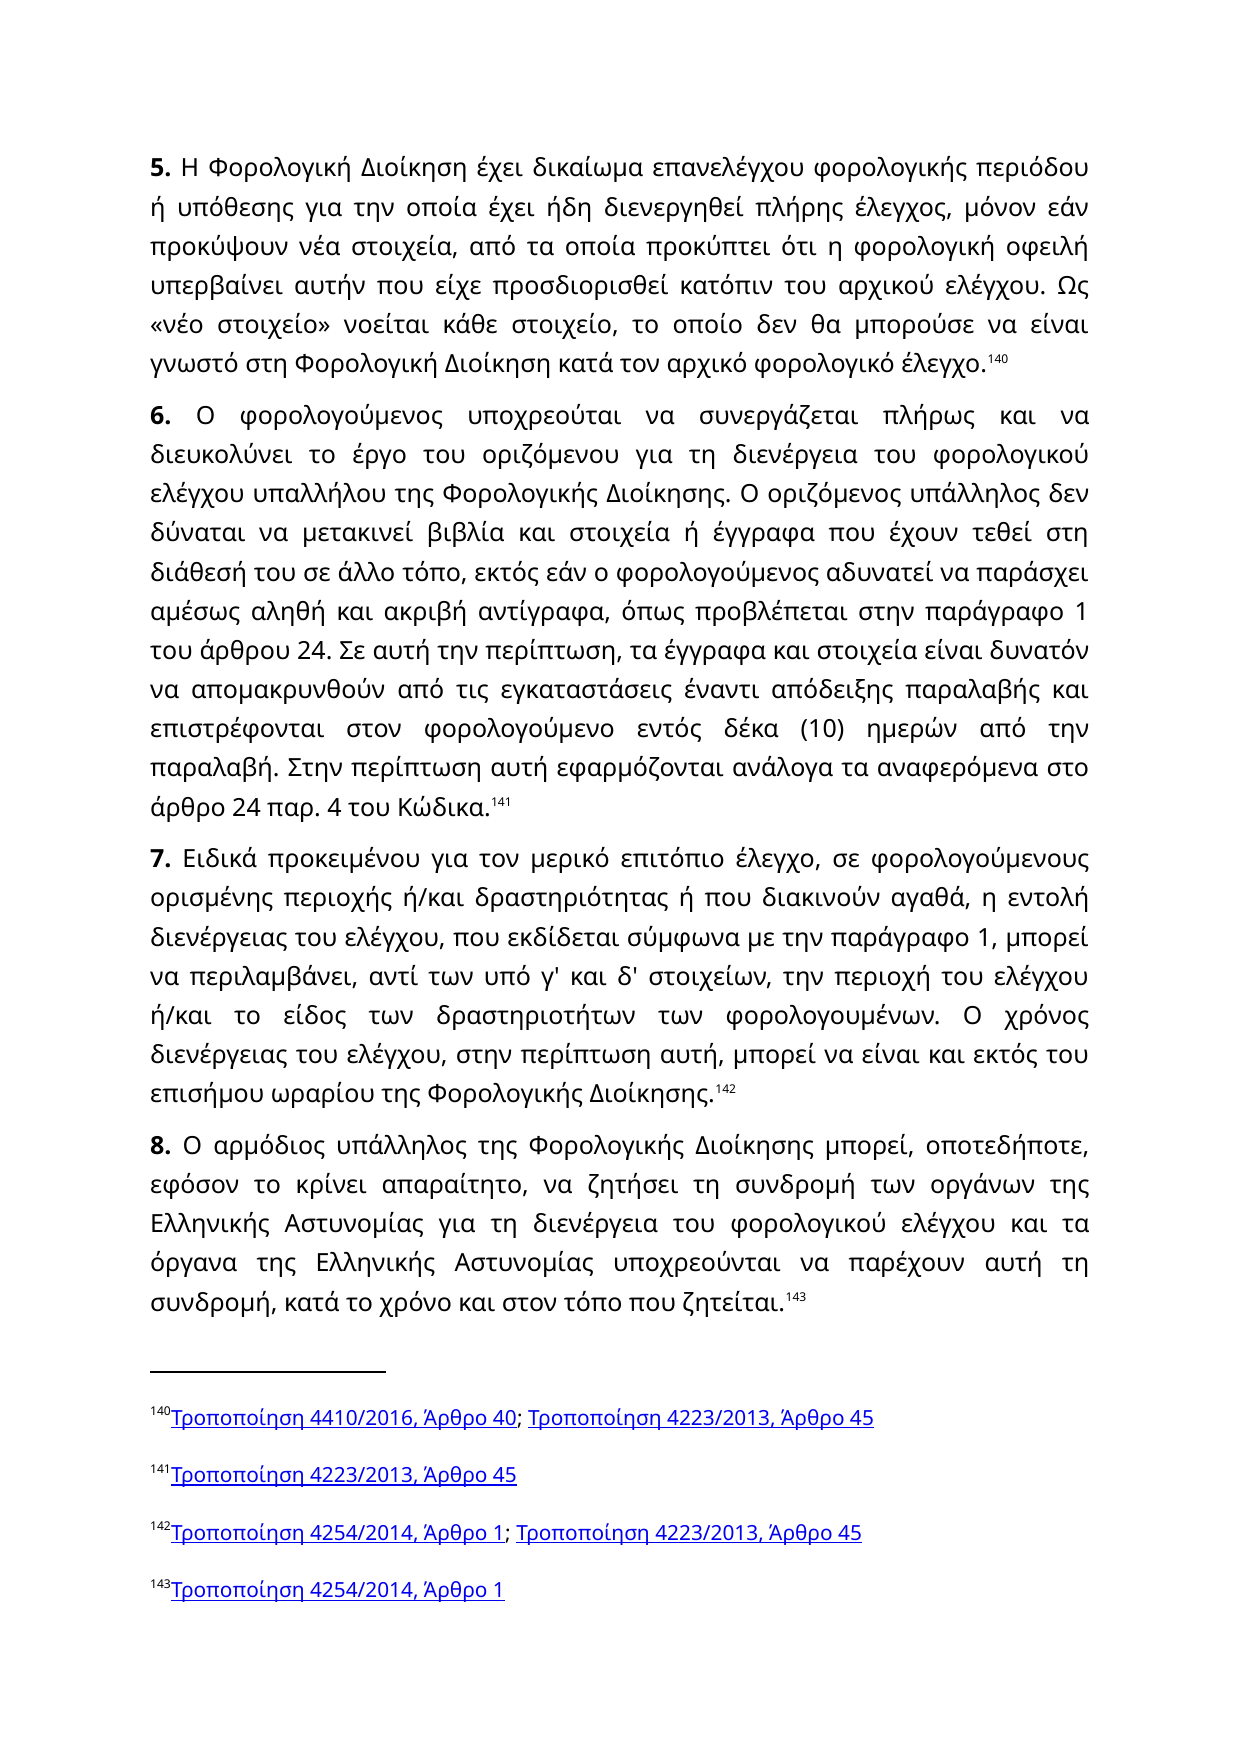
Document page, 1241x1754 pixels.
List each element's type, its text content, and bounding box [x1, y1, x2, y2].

text 8. Ο αρμόδιος υπάλληλος της Φορολογικής Διοίκησης μπορεί, οποτεδήποτε, εφόσον το κρίνει απαραίτητο, να ζητήσει τη συνδρομή των οργάνων της Ελληνικής Αστυνομίας για τη διενέργεια του φορολογικού ελέγχου και τα όργανα της Ελληνικής Αστυνομίας υποχρεούνται να παρέχουν αυτή τη συνδρομή, κατά το χρόνο και στον τόπο που ζητείται. [150, 1127, 1090, 1318]
text Τροποποίηση 4223/2013, Άρθρο 45 [150, 1460, 1090, 1489]
text 5. Η Φορολογική Διοίκηση έχει δικαίωμα επανελέγχου φορολογικής περιόδου ή υπόθεσης για την οποία έχει ήδη διενεργηθεί πλήρης έλεγχος, μόνον εάν προκύψουν νέα στοιχεία, από τα οποία προκύπτει ότι η φορολογική οφειλή υπερβαίνει αυτήν που είχε προσδιορισθεί κατόπιν του αρχικού ελέγχου. Ως «νέο στοιχείο» νοείται κάθε στοιχείο, το οποίο δεν θα μπορούσε να είναι γνωστό στη Φορολογική Διοίκηση κατά τον αρχικό φορολογικό έλεγχο. [150, 150, 1090, 380]
text Τροποποίηση 4254/2014, Άρθρο 1; Τροποποίηση 4223/2013, Άρθρο 45 [150, 1518, 1090, 1546]
text 6. Ο φορολογούμενος υποχρεούται να συνεργάζεται πλήρως και να διευκολύνει το έργο του οριζόμενου για τη διενέργεια του φορολογικού ελέγχου υπαλλήλου της Φορολογικής Διοίκησης. Ο οριζόμενος υπάλληλος δεν δύναται να μετακινεί βιβλία και στοιχεία ή έγγραφα που έχουν τεθεί στη διάθεσή του σε άλλο τόπο, εκτός εάν ο φορολογούμενος αδυνατεί να παράσχει αμέσως αληθή και ακριβή αντίγραφα, όπως προβλέπεται στην παράγραφο 1 του άρθρου 24. Σε αυτή την περίπτωση, τα έγγραφα και στοιχεία είναι δυνατόν να απομακρυνθούν από τις εγκαταστάσεις έναντι απόδειξης παραλαβής και επιστρέφονται στον φορολογούμενο εντός δέκα (10) ημερών από την παραλαβή. Στην περίπτωση αυτή εφαρμόζονται ανάλογα τα αναφερόμενα στο άρθρο 24 παρ. 4 του Κώδικα. [150, 397, 1090, 823]
text Τροποποίηση 4410/2016, Άρθρο 40; Τροποποίηση 4223/2013, Άρθρο 45 [150, 1403, 1090, 1431]
text Τροποποίηση 4254/2014, Άρθρο 1 [150, 1576, 1090, 1604]
text 7. Ειδικά προκειμένου για τον μερικό επιτόπιο έλεγχο, σε φορολογούμενους ορισμένης περιοχής ή/και δραστηριότητας ή που διακινούν αγαθά, η εντολή διενέργειας του ελέγχου, που εκδίδεται σύμφωνα με την παράγραφο 1, μπορεί να περιλαμβάνει, αντί των υπό γ' και δ' στοιχείων, την περιοχή του ελέγχου ή/και το είδος των δραστηριοτήτων των φορολογουμένων. Ο χρόνος διενέργειας του ελέγχου, στην περίπτωση αυτή, μπορεί να είναι και εκτός του επισήμου ωραρίου της Φορολογικής Διοίκησης. [150, 841, 1090, 1110]
